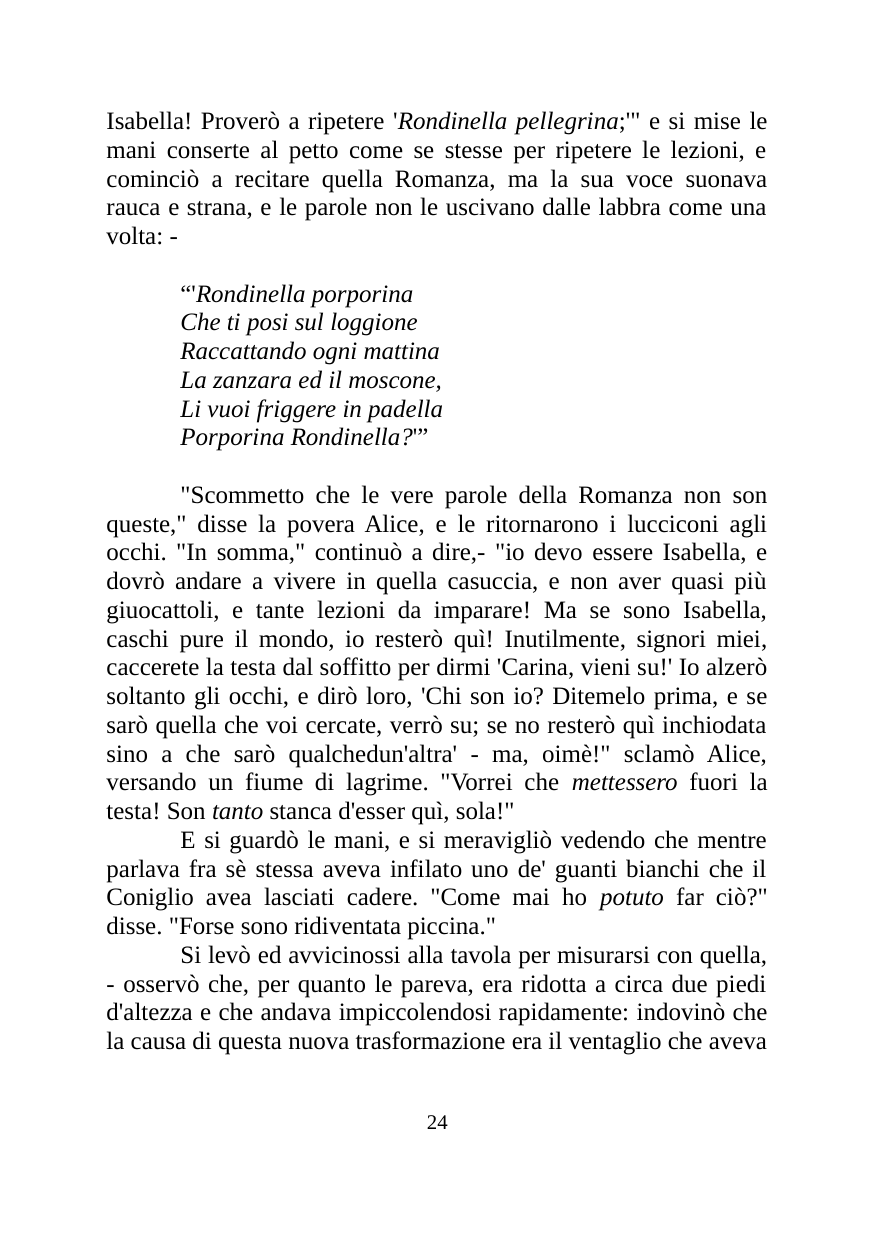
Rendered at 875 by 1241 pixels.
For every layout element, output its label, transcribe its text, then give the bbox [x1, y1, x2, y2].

text Porporina Rondinella?'” [106, 422, 768, 451]
text “'Rondinella porporina [106, 279, 768, 307]
text Che ti posi sul loggione [106, 307, 768, 336]
text Isabella! Proverò a ripetere 'Rondinella pellegrina;'" e si mise le mani conserte al petto come se stesse per ripetere le lezioni, e cominciò a recitare quella Romanza, ma la sua voce suonava rauca e strana, e le parole non le uscivano dalle labbra come una volta: - [106, 106, 768, 250]
text La zanzara ed il moscone, [106, 365, 768, 394]
text E si guardò le mani, e si meravigliò vedendo che mentre parlava fra sè stessa aveva infilato uno de' guanti bianchi che il Coniglio avea lasciati cadere. "Come mai ho potuto far ciò?" disse. "Forse sono ridiventata piccina." [106, 825, 768, 940]
text "Scommetto che le vere parole della Romanza non son queste," disse la povera Alice, e le ritornarono i lucciconi agli occhi. "In somma," continuò a dire,- "io devo essere Isabella, e dovrò andare a vivere in quella casuccia, e non aver quasi più giuocattoli, e tante lezioni da imparare! Ma se sono Isabella, caschi pure il mondo, io resterò quì! Inutilmente, signori miei, caccerete la testa dal soffitto per dirmi 'Carina, vieni su!' Io alzerò soltanto gli occhi, e dirò loro, 'Chi son io? Ditemelo prima, e se sarò quella che voi cercate, verrò su; se no resterò quì inchiodata sino a che sarò qualchedun'altra' - ma, oimè!" sclamò Alice, versando un fiume di lagrime. "Vorrei che mettessero fuori la testa! Son tanto stanca d'esser quì, sola!" [106, 480, 768, 825]
text Si levò ed avvicinossi alla tavola per misurarsi con quella, - osservò che, per quanto le pareva, era ridotta a circa due piedi d'altezza e che andava impiccolendosi rapidamente: indovinò che la causa di questa nuova trasformazione era il ventaglio che aveva [106, 940, 768, 1055]
text Li vuoi friggere in padella [106, 394, 768, 422]
text Raccattando ogni mattina [106, 336, 768, 365]
